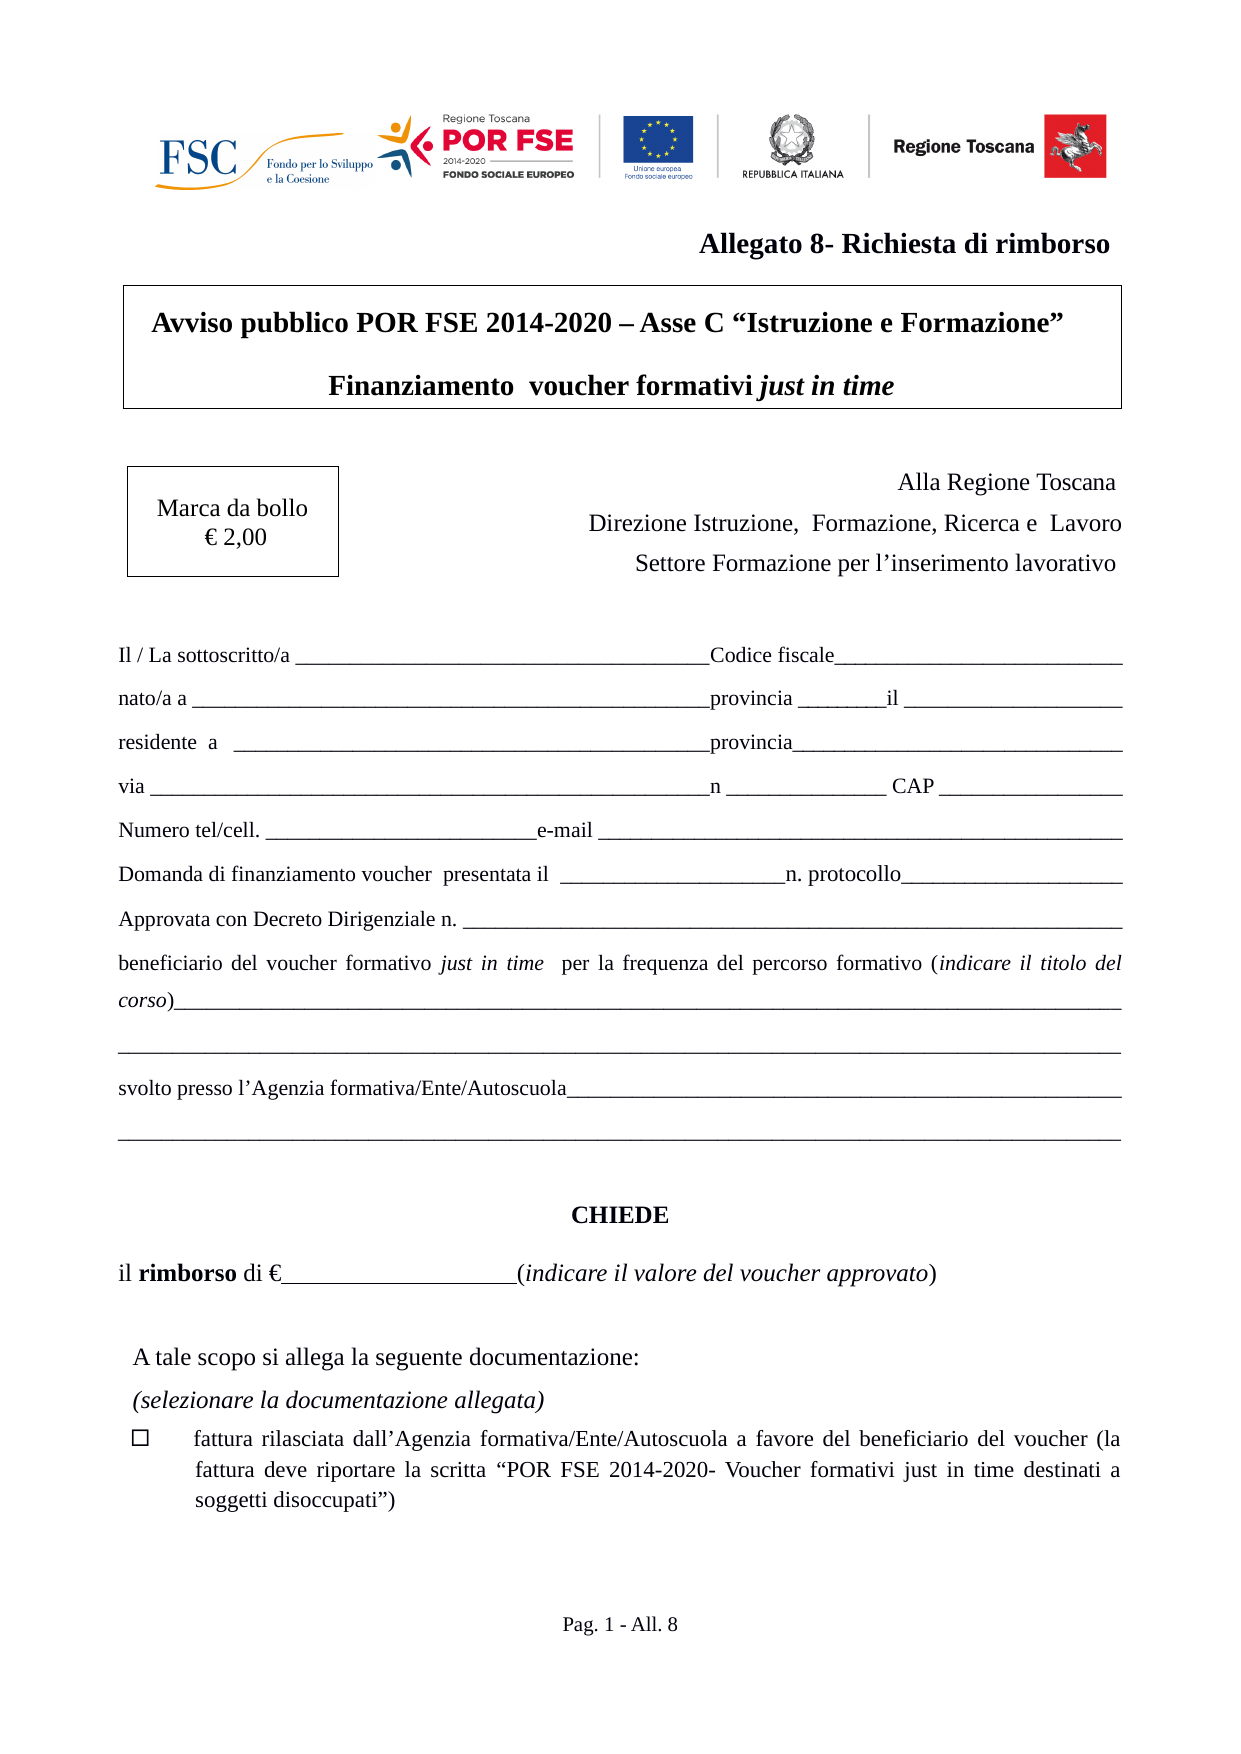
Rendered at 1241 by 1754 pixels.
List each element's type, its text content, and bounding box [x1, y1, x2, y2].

list fattura rilasciata dall’Agenzia formativa/Ente/Autoscuola a favore del beneficiario del voucher (la fattura deve riportare la scritta “POR FSE 2014-2020- Voucher formativi just in time destinati a soggetti disoccupati”) [130, 1425, 1122, 1512]
text Settore Formazione per l’inserimento lavorativo [339, 548, 1122, 577]
text Numero tel/cell. e-mail [118, 817, 1122, 842]
text Direzione Istruzione, Formazione, Ricerca e Lavoro [372, 508, 1122, 536]
text residente a provincia [118, 729, 1122, 754]
text Allegato 8- Richiesta di rimborso [118, 233, 1110, 259]
text Il / La sottoscritto/a Codice fiscale [118, 642, 1122, 667]
text [128, 467, 338, 496]
text Domanda di finanziamento voucher presentata il n. protocollo [118, 860, 1122, 887]
text Alla Regione Toscana [339, 467, 1122, 496]
text Approvata con Decreto Dirigenziale n. [118, 906, 1122, 931]
table_header Avviso pubblico POR FSE 2014-2020 – Asse C “Istruzione e Formazione” Finanziamento voucher formativi just in time [124, 286, 1121, 408]
picture [377, 109, 1107, 183]
text il rimborso di € (indicare il valore del voucher approvato) [118, 1258, 1122, 1286]
text (selezionare la documentazione allegata) [132, 1385, 1122, 1414]
text [130, 548, 338, 576]
picture [155, 133, 375, 190]
text via n CAP [118, 773, 1122, 798]
text svolto presso l’Agenzia formativa/Ente/Autoscuola [118, 1075, 1122, 1100]
text nato/a a provincia il [118, 685, 1122, 711]
text A tale scopo si allega la seguente documentazione: [132, 1342, 1122, 1370]
text beneficiario del voucher formativo just in time per la frequenza del percorso formativo (indicare il titolo del corso) [118, 949, 1122, 1012]
text CHIEDE [118, 1200, 1122, 1229]
